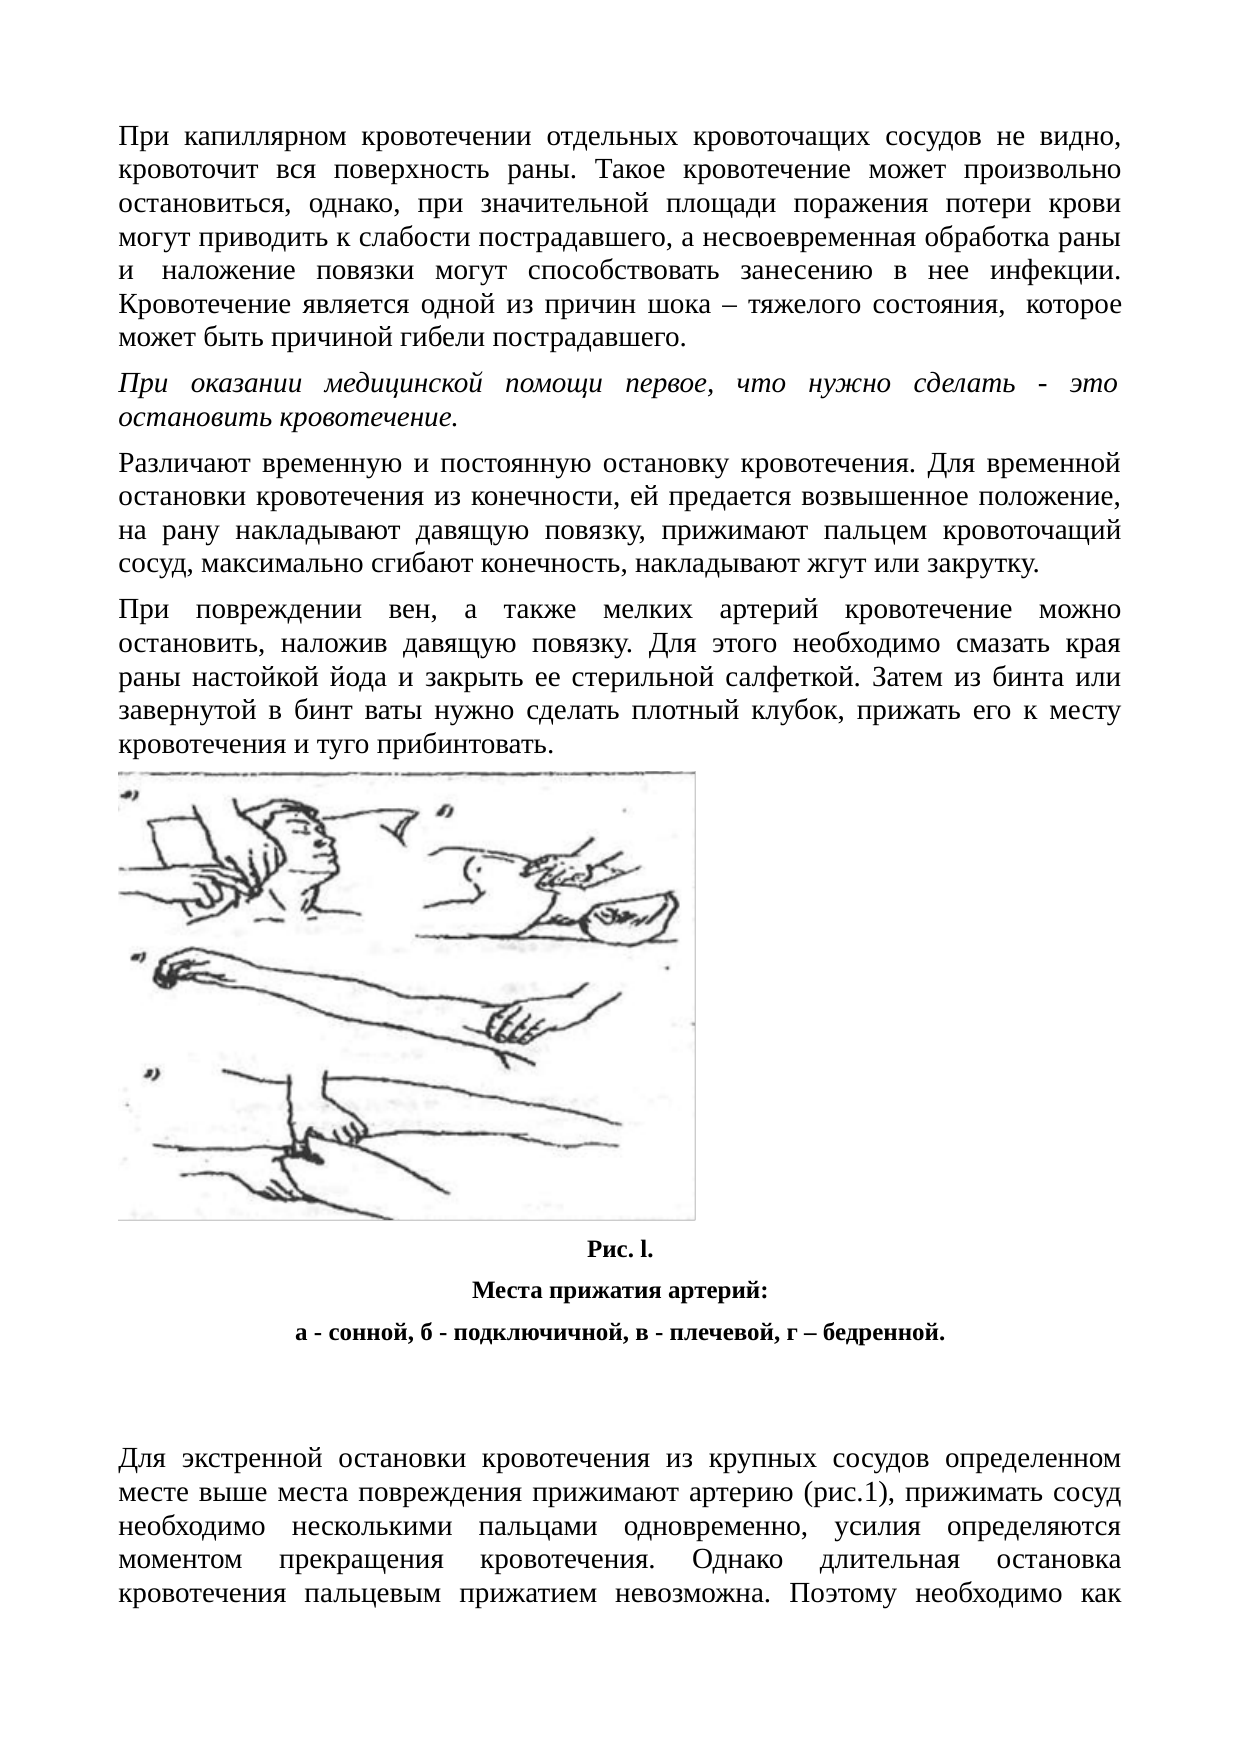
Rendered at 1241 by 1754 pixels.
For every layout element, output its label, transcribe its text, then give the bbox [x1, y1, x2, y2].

text При повреждении вен, а также мелких артерий кровотечение можно остановить, наложив давящую повязку. Для этого необходимо смазать края раны настойкой йода и закрыть ее стерильной салфеткой. Затем из бинта или завернутой в бинт ваты нужно сделать плотный клубок, прижать его к месту кровотечения и туго прибинтовать. [118, 592, 1122, 759]
picture [118, 771, 697, 1222]
text Места прижатия артерий: [118, 1276, 1122, 1304]
text При капиллярном кровотечении отдельных кровоточащих сосудов не видно, кровоточит вся поверхность раны. Такое кровотечение может произвольно остановиться, однако, при значительной площади поражения потери крови могут приводить к слабости пострадавшего, а несвоевременная обработка раны и наложение повязки могут способствовать занесению в нее инфекции. Кровотечение является одной из причин шока – тяжелого состояния, которое может быть причиной гибели пострадавшего. [118, 118, 1122, 353]
text При оказании медицинской помощи первое, что нужно сделать - это остановить кровотечение. [118, 365, 1122, 432]
text Различают временную и постоянную остановку кровотечения. Для временной остановки кровотечения из конечности, ей предается возвышенное положение, на рану накладывают давящую повязку, прижимают пальцем кровоточащий сосуд, максимально сгибают конечность, накладывают жгут или закрутку. [118, 445, 1122, 579]
text Рис. l. [118, 1234, 1122, 1263]
text Для экстренной остановки кровотечения из крупных сосудов определенном месте выше места повреждения прижимают артерию (рис.1), прижимать сосуд необходимо несколькими пальцами одновременно, усилия определяются моментом прекращения кровотечения. Однако длительная остановка кровотечения пальцевым прижатием невозможна. Поэтому необходимо как [118, 1441, 1122, 1608]
text а - сонной, б - подключичной, в - плечевой, г – бедренной. [118, 1317, 1122, 1346]
